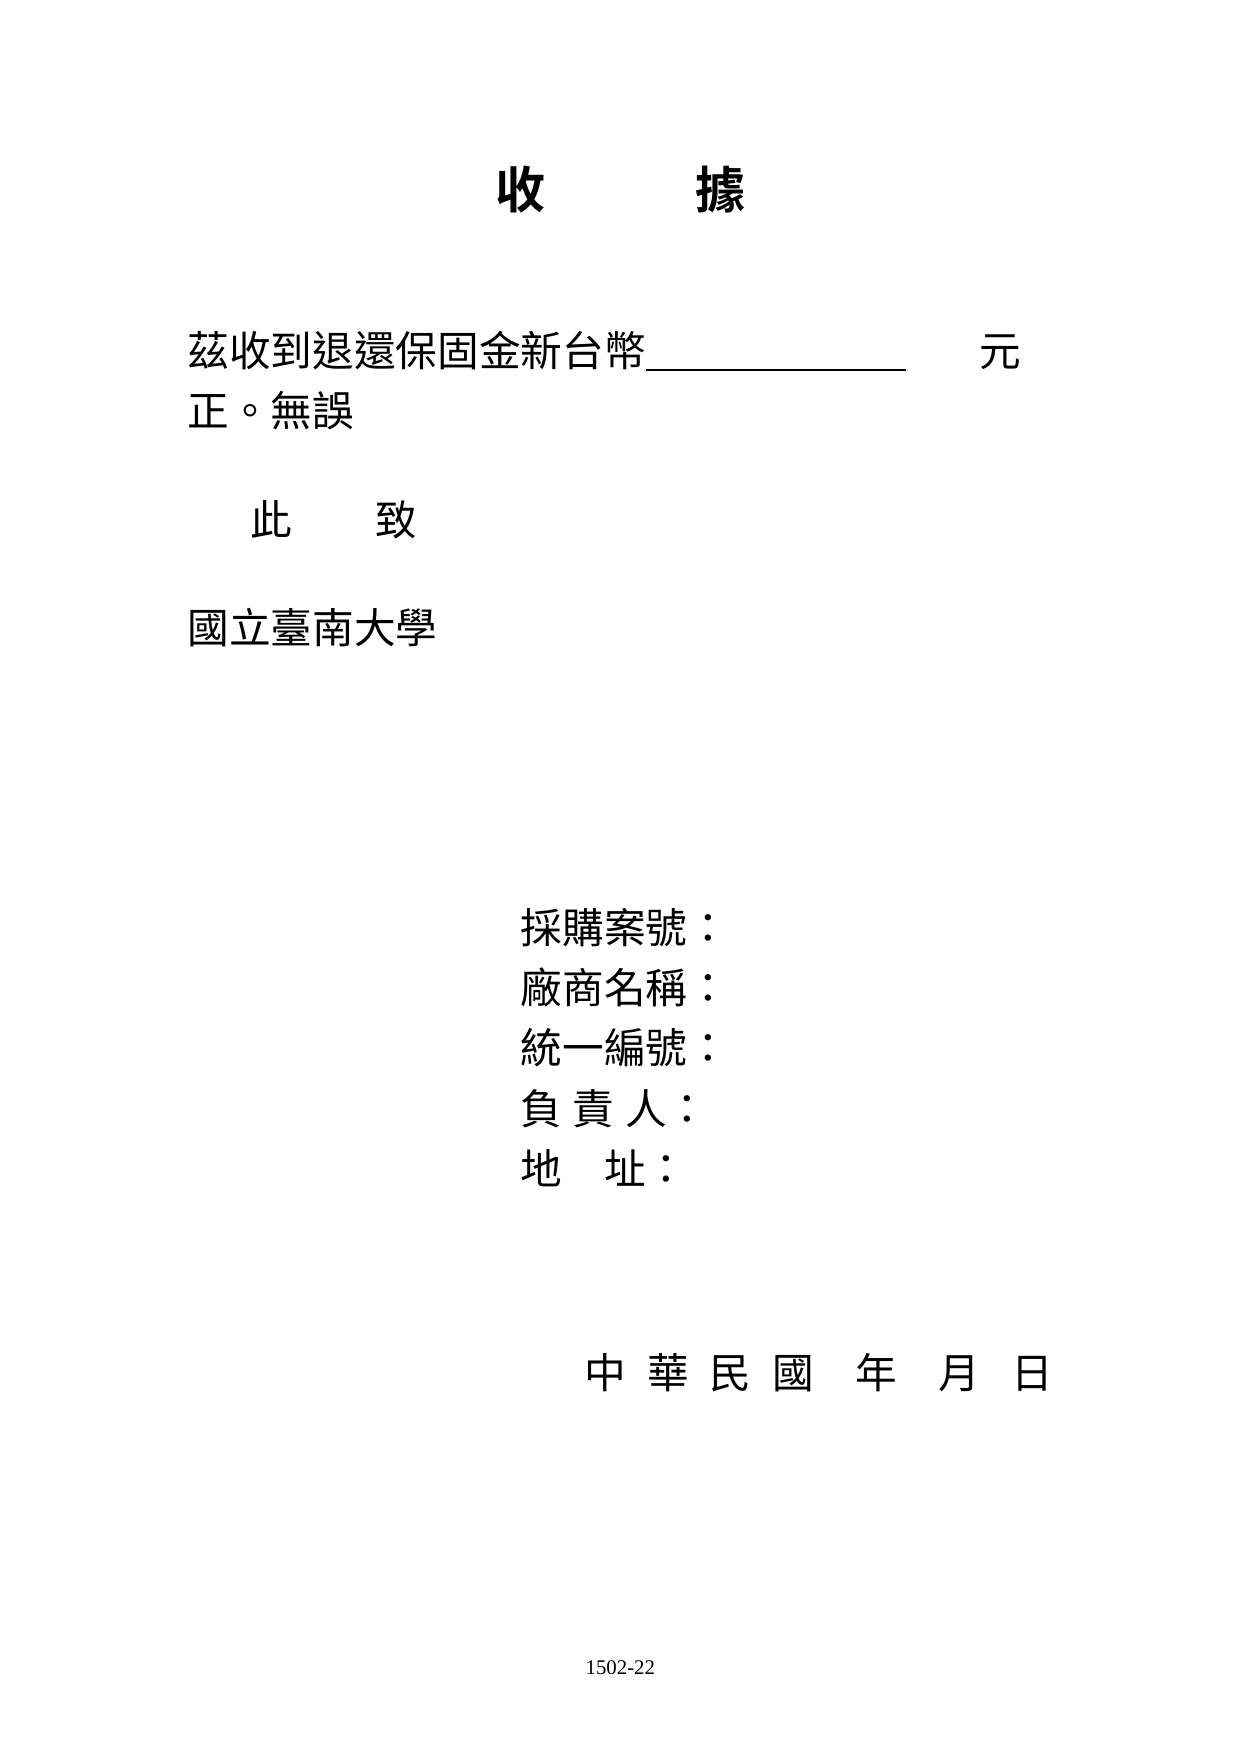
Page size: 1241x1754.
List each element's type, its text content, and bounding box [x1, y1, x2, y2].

text 此 致 [187, 487, 1053, 547]
text 茲收到退還保固金新台幣 元正。無誤 [187, 318, 1053, 439]
text 統一編號： [187, 1016, 1053, 1076]
text 地 址： [187, 1136, 1053, 1196]
text 中 華 民 國 年 月 日 [187, 1340, 1053, 1401]
text 國立臺南大學 [187, 595, 1053, 655]
text 採購案號： [187, 895, 1053, 955]
text 收 據 [187, 150, 1053, 222]
text 廠商名稱： [187, 955, 1053, 1016]
text 負 責 人： [187, 1076, 1053, 1136]
